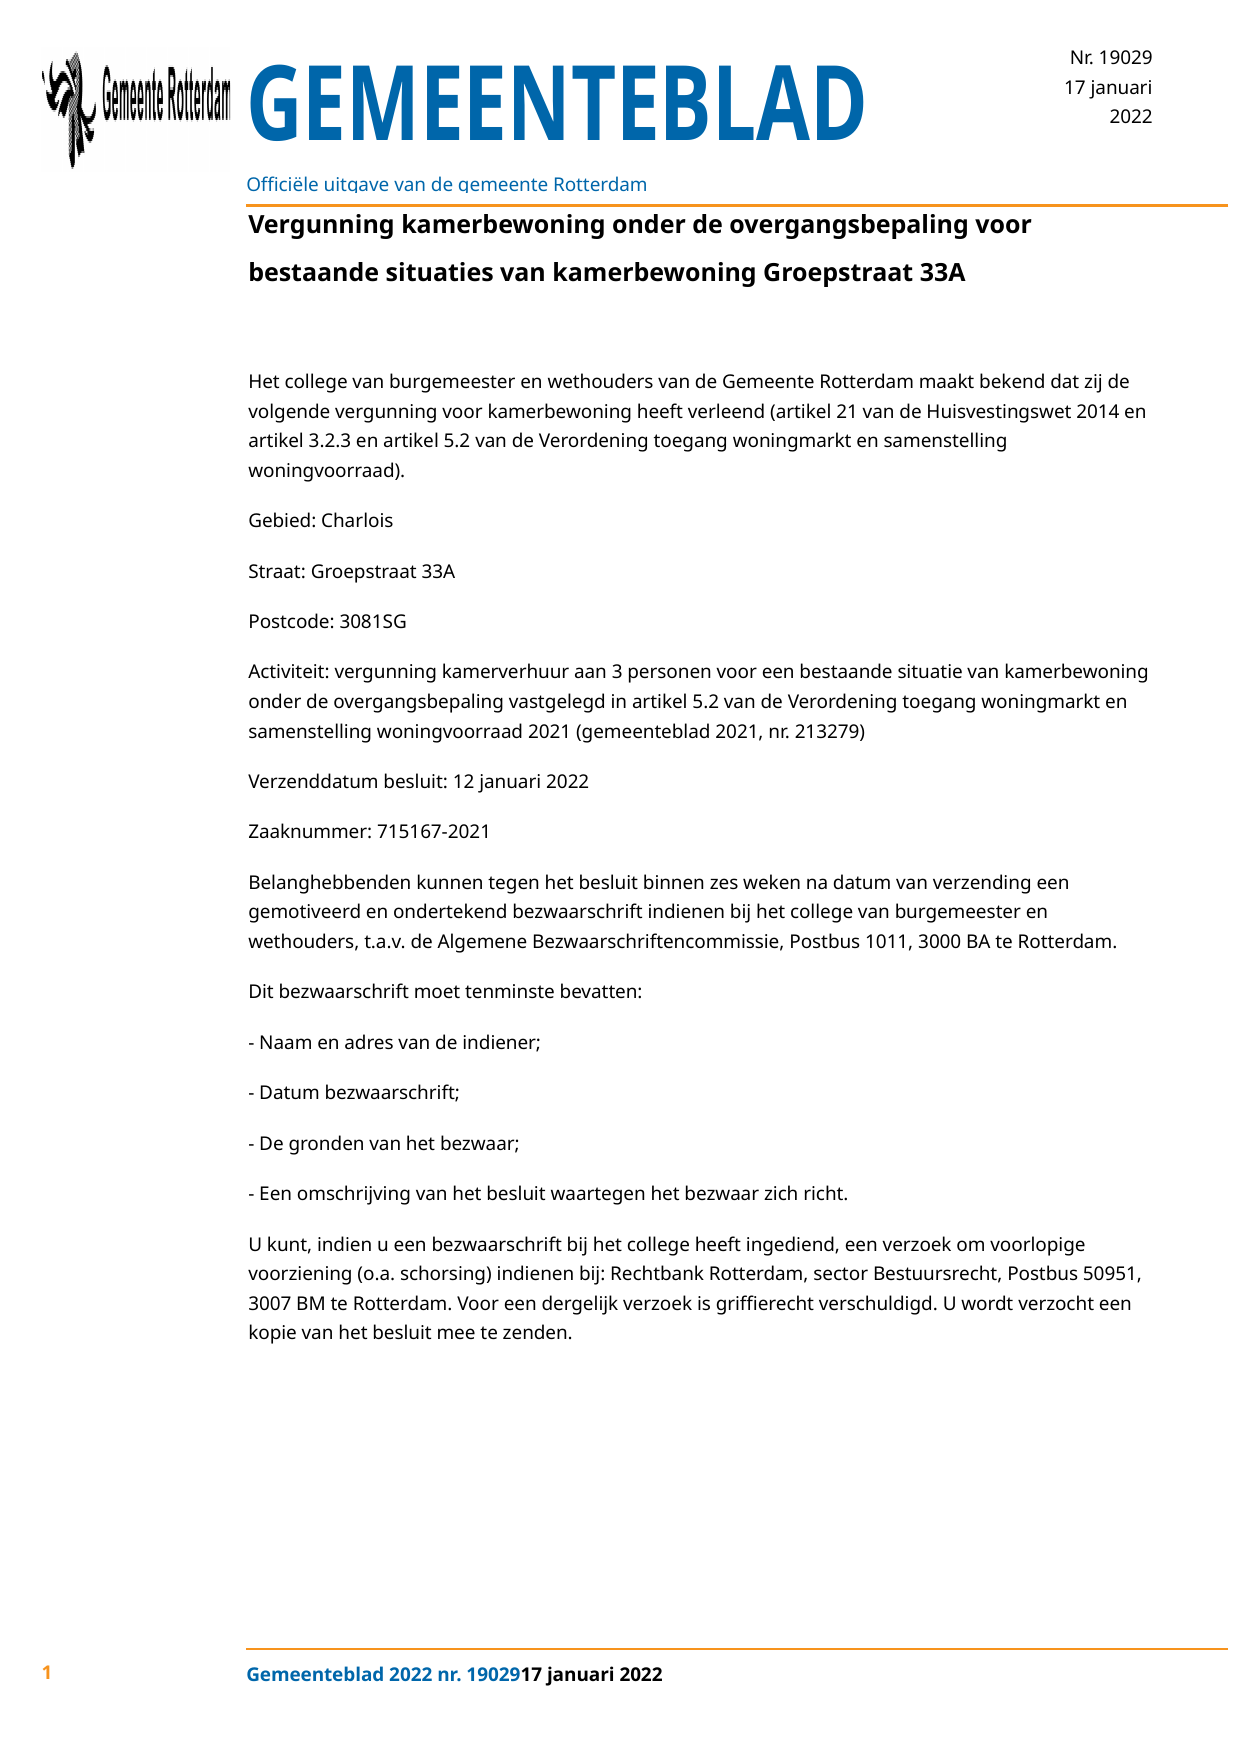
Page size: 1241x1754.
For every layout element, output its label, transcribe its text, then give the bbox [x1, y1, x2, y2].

text Het college van burgemeester en wethouders van de Gemeente Rotterdam maakt bekend dat zij de volgende vergunning voor kamerbewoning heeft verleend (artikel 21 van de Huisvestingswet 2014 en artikel 3.2.3 en artikel 5.2 van de Verordening toegang woningmarkt en samenstelling woningvoorraad). [248, 368, 1152, 483]
text Dit bezwaarschrift moet tenminste bevatten: [248, 979, 1152, 1004]
text Straat: Groepstraat 33A [248, 558, 1152, 584]
text U kunt, indien u een bezwaarschrift bij het college heeft ingediend, een verzoek om voorlopige voorziening (o.a. schorsing) indienen bij: Rechtbank Rotterdam, sector Bestuursrecht, Postbus 50951, 3007 BM te Rotterdam. Voor een dergelijk verzoek is griffierecht verschuldigd. U wordt verzocht een kopie van het besluit mee te zenden. [248, 1231, 1152, 1345]
text Zaaknummer: 715167-2021 [248, 819, 1152, 844]
text - De gronden van het bezwaar; [248, 1130, 1152, 1156]
text Verzenddatum besluit: 12 januari 2022 [248, 768, 1152, 794]
text - Naam en adres van de indiener; [248, 1029, 1152, 1055]
text - Een omschrijving van het besluit waartegen het bezwaar zich richt. [248, 1180, 1152, 1206]
text Postcode: 3081SG [248, 608, 1152, 634]
text Vergunning kamerbewoning onder de overgangsbepaling voor bestaande situaties van kamerbewoning Groepstraat 33A [248, 207, 1152, 288]
text Gebied: Charlois [248, 507, 1152, 533]
text - Datum bezwaarschrift; [248, 1079, 1152, 1105]
picture [41, 47, 231, 172]
text Activiteit: vergunning kamerverhuur aan 3 personen voor een bestaande situatie van kamerbewoning onder de overgangsbepaling vastgelegd in artikel 5.2 van de Verordening toegang woningmarkt en samenstelling woningvoorraad 2021 (gemeenteblad 2021, nr. 213279) [248, 659, 1152, 744]
text Belanghebbenden kunnen tegen het besluit binnen zes weken na datum van verzending een gemotiveerd en ondertekend bezwaarschrift indienen bij het college van burgemeester en wethouders, t.a.v. de Algemene Bezwaarschriftencommissie, Postbus 1011, 3000 BA te Rotterdam. [248, 869, 1152, 954]
